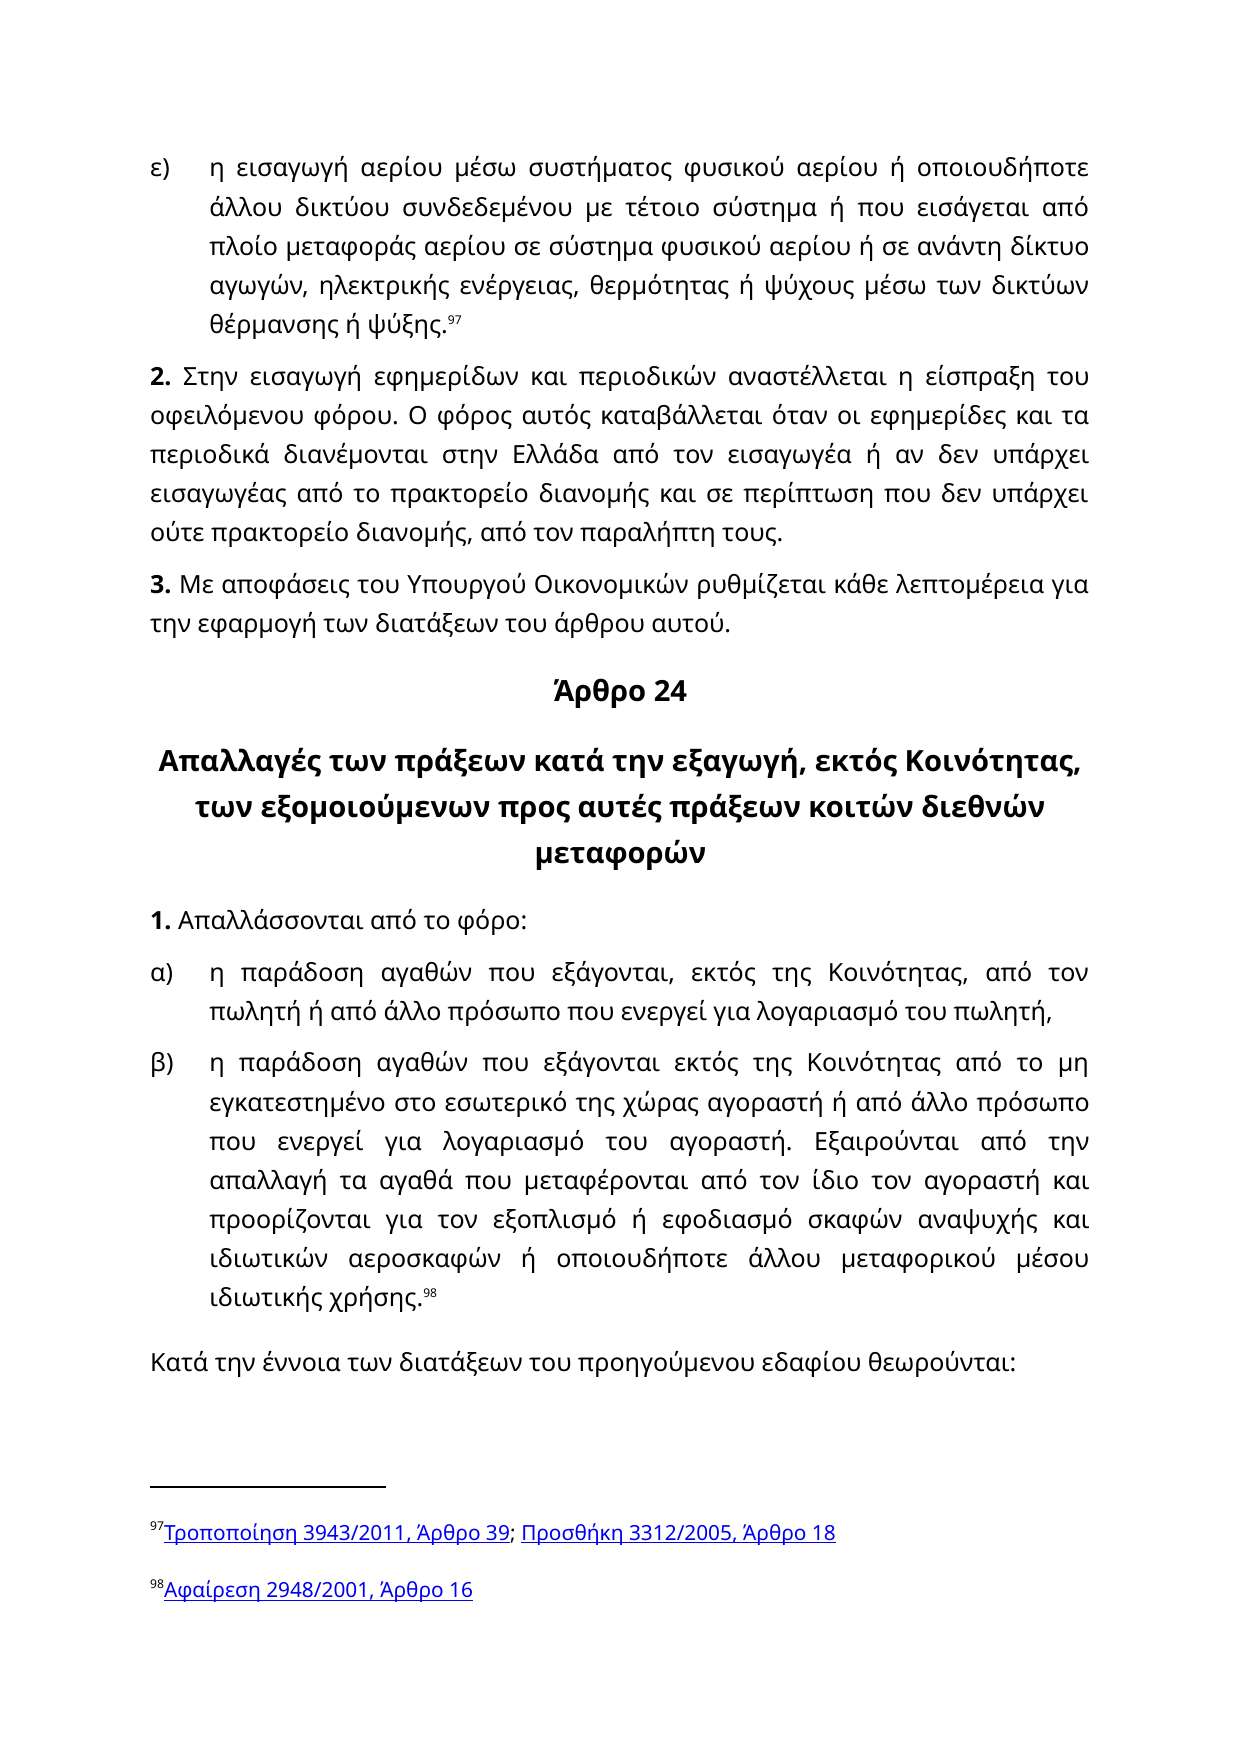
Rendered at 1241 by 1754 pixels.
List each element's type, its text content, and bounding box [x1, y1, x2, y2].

list β) η παράδοση αγαθών που εξάγονται εκτός της Κοινότητας από το μη εγκατεστημένο στο εσωτερικό της χώρας αγοραστή ή από άλλο πρόσωπο που ενεργεί για λογαριασμό του αγοραστή. Εξαιρούνται από την απαλλαγή τα αγαθά που μεταφέρονται από τον ίδιο τον αγοραστή και προορίζονται για τον εξοπλισμό ή εφοδιασμό σκαφών αναψυχής και ιδιωτικών αεροσκαφών ή οποιουδήποτε άλλου μεταφορικού μέσου ιδιωτικής χρήσης. [150, 1045, 1090, 1314]
text 2. Στην εισαγωγή εφημερίδων και περιοδικών αναστέλλεται η είσπραξη του οφειλόμενου φόρου. Ο φόρος αυτός καταβάλλεται όταν οι εφημερίδες και τα περιοδικά διανέμονται στην Ελλάδα από τον εισαγωγέα ή αν δεν υπάρχει εισαγωγέας από το πρακτορείο διανομής και σε περίπτωση που δεν υπάρχει ούτε πρακτορείο διανομής, από τον παραλήπτη τους. [150, 358, 1090, 549]
text 1. Απαλλάσσονται από το φόρο: [150, 902, 1090, 937]
list ε) η εισαγωγή αερίου μέσω συστήματος φυσικού αερίου ή οποιουδήποτε άλλου δικτύου συνδεδεμένου με τέτοιο σύστημα ή που εισάγεται από πλοίο μεταφοράς αερίου σε σύστημα φυσικού αερίου ή σε ανάντη δίκτυο αγωγών, ηλεκτρικής ενέργειας, θερμότητας ή ψύχους μέσω των δικτύων θέρμανσης ή ψύξης. [150, 150, 1090, 341]
text Τροποποίηση 3943/2011, Άρθρο 39; Προσθήκη 3312/2005, Άρθρο 18 [150, 1518, 1090, 1546]
text 3. Με αποφάσεις του Υπουργού Οικονομικών ρυθμίζεται κάθε λεπτομέρεια για την εφαρμογή των διατάξεων του άρθρου αυτού. [150, 567, 1090, 640]
text Κατά την έννοια των διατάξεων του προηγούμενου εδαφίου θεωρούνται: [150, 1344, 1090, 1378]
text Αφαίρεση 2948/2001, Άρθρο 16 [150, 1576, 1090, 1604]
list α) η παράδοση αγαθών που εξάγονται, εκτός της Κοινότητας, από τον πωλητή ή από άλλο πρόσωπο που ενεργεί για λογαριασμό του πωλητή, [150, 954, 1090, 1027]
subtitle Απαλλαγές των πράξεων κατά την εξαγωγή, εκτός Κοινότητας, των εξομοιούμενων προς αυτές πράξεων κοιτών διεθνών μεταφορών [150, 741, 1090, 872]
subtitle Άρθρο 24 [150, 670, 1090, 710]
